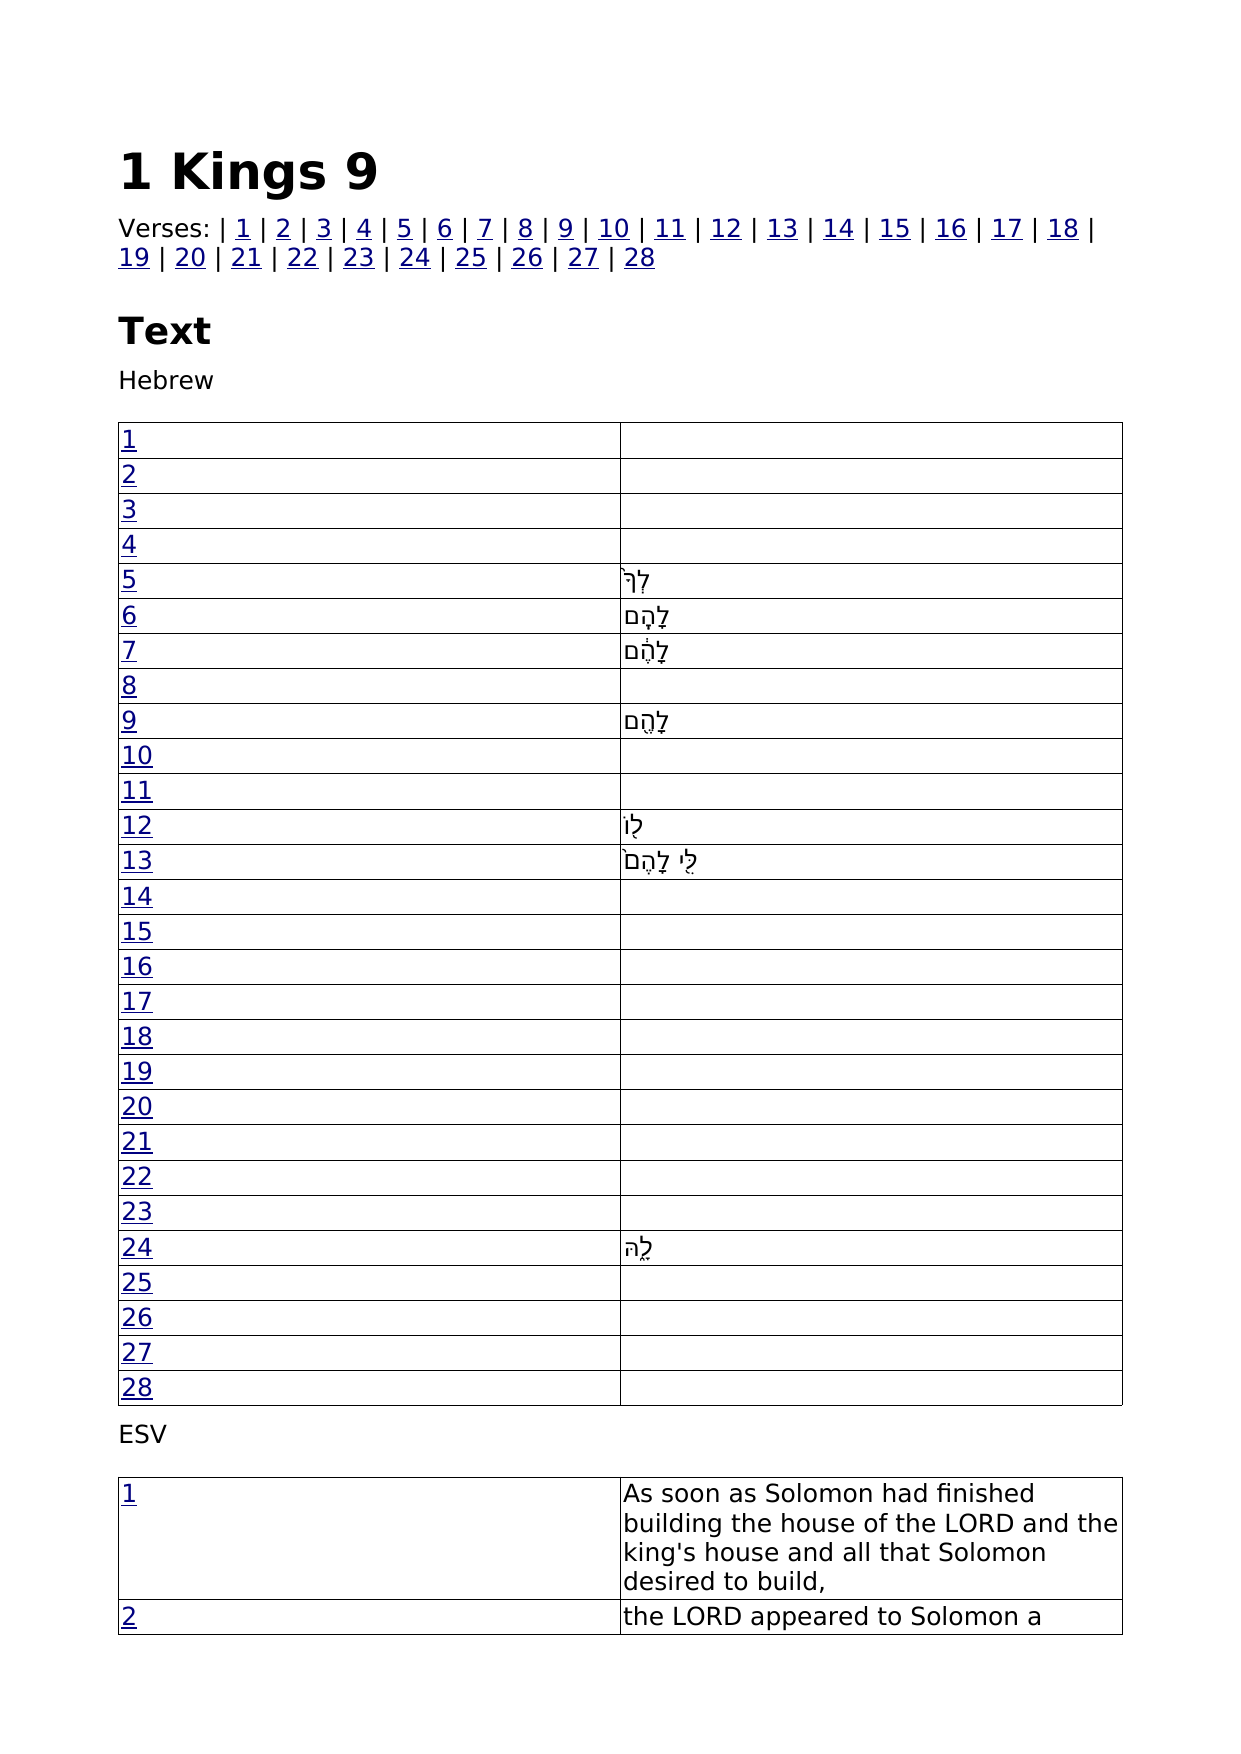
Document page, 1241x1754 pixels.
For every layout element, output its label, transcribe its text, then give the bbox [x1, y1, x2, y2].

table_cell לְךָ֙ [621, 564, 1122, 598]
table_cell 17 [119, 985, 620, 1019]
table_cell 20 [119, 1090, 620, 1124]
subtitle Text [118, 310, 1122, 353]
table_cell 7 [119, 634, 620, 668]
table_cell לָ֑הּ [621, 1231, 1122, 1265]
table_cell [621, 915, 1122, 949]
table_cell 15 [119, 915, 620, 949]
table_cell [621, 1090, 1122, 1124]
table_cell [621, 1196, 1122, 1230]
table_cell 12 [119, 810, 620, 843]
table_cell [621, 669, 1122, 703]
table_cell 18 [119, 1020, 620, 1054]
table_cell [621, 1371, 1122, 1405]
table_cell 13 [119, 845, 620, 879]
table_header [621, 423, 1122, 457]
table_cell 26 [119, 1301, 620, 1335]
table_cell 3 [119, 494, 620, 528]
table_cell [621, 1125, 1122, 1159]
table_cell [621, 1301, 1122, 1335]
table_cell ל֖וֹ [621, 810, 1122, 843]
table_cell [621, 1020, 1122, 1054]
table_header As soon as Solomon had finished building the house of the LORD and the king's house and all that Solomon desired to build, [621, 1478, 1122, 1599]
table_cell [621, 1055, 1122, 1089]
table_cell לָהֶֽם [621, 599, 1122, 633]
table_cell 4 [119, 529, 620, 563]
table_cell 25 [119, 1266, 620, 1300]
table_cell לִּ֖י לָהֶם֙ [621, 845, 1122, 879]
table_cell [621, 459, 1122, 492]
text ESV [118, 1420, 1122, 1449]
table_cell 19 [119, 1055, 620, 1089]
subtitle 1 Kings 9 [118, 143, 1122, 201]
text Verses: | 1 | 2 | 3 | 4 | 5 | 6 | 7 | 8 | 9 | 10 | 11 | 12 | 13 | 14 | 15 | 16 | 17 | 18 | 19 | 20 | 21 | 22 | 23 | 24 | 25 | 26 | 27 | 28 [118, 214, 1122, 272]
table_cell 23 [119, 1196, 620, 1230]
table_cell [621, 950, 1122, 984]
table_cell 24 [119, 1231, 620, 1265]
table_cell 16 [119, 950, 620, 984]
table_cell [621, 774, 1122, 808]
table_cell 5 [119, 564, 620, 598]
table_cell 10 [119, 739, 620, 773]
table_cell the LORD appeared to Solomon a [621, 1600, 1122, 1634]
table_cell [621, 1336, 1122, 1370]
table_cell [621, 739, 1122, 773]
table_cell [621, 985, 1122, 1019]
table_cell [621, 1161, 1122, 1194]
text Hebrew [118, 366, 1122, 395]
table_cell 27 [119, 1336, 620, 1370]
table_cell 6 [119, 599, 620, 633]
table_cell 28 [119, 1371, 620, 1405]
table_cell [621, 494, 1122, 528]
table_cell [621, 1266, 1122, 1300]
table_cell 14 [119, 880, 620, 914]
table_cell 2 [119, 459, 620, 492]
table_cell לָהֶ֖ם [621, 704, 1122, 738]
table_cell 9 [119, 704, 620, 738]
table_cell 22 [119, 1161, 620, 1194]
table_cell 2 [119, 1600, 620, 1634]
table_cell 11 [119, 774, 620, 808]
table_header 1 [119, 423, 620, 457]
table_header 1 [119, 1478, 620, 1599]
table_cell 8 [119, 669, 620, 703]
table_cell [621, 529, 1122, 563]
table_cell לָהֶ֔ם [621, 634, 1122, 668]
table_cell 21 [119, 1125, 620, 1159]
table_cell [621, 880, 1122, 914]
